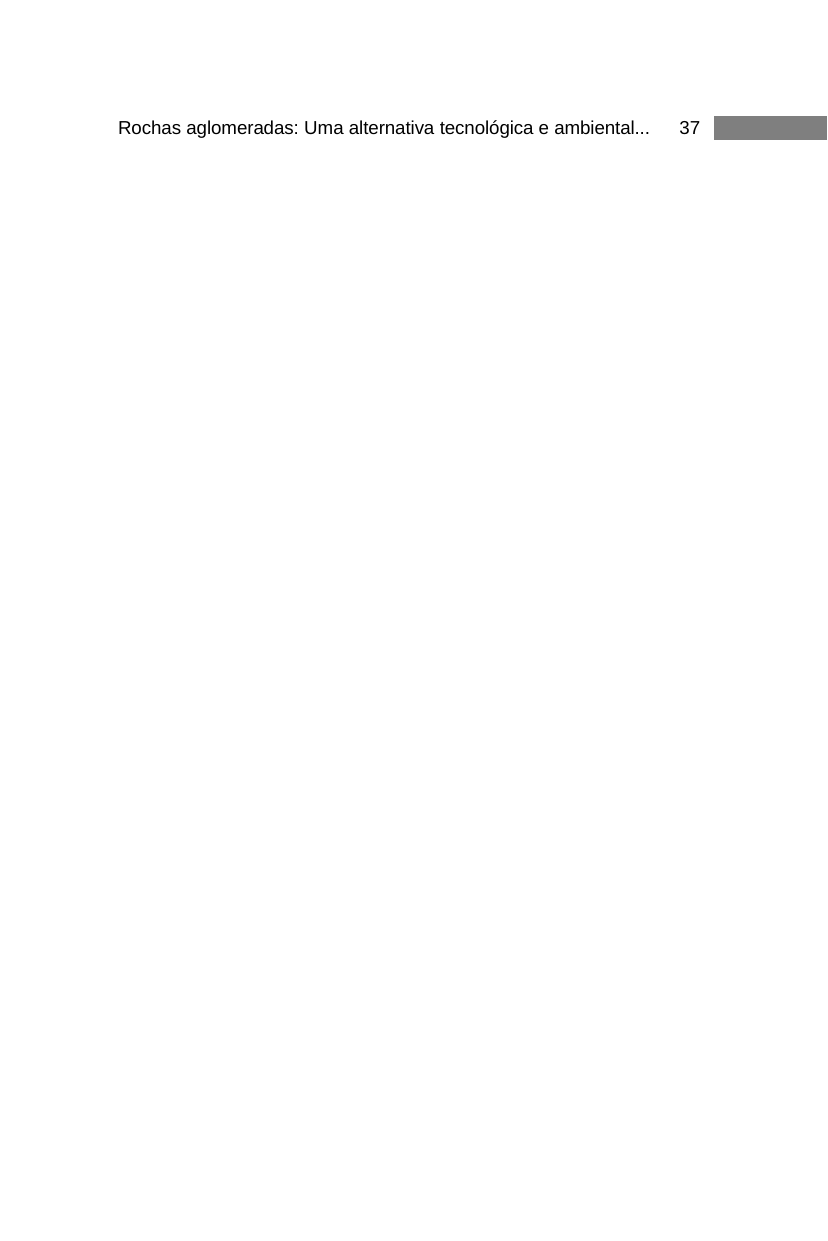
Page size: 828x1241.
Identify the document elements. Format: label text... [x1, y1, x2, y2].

text Rochas aglomeradas: Uma alternativa tecnológica e ambiental... 37 [118, 117, 714, 139]
